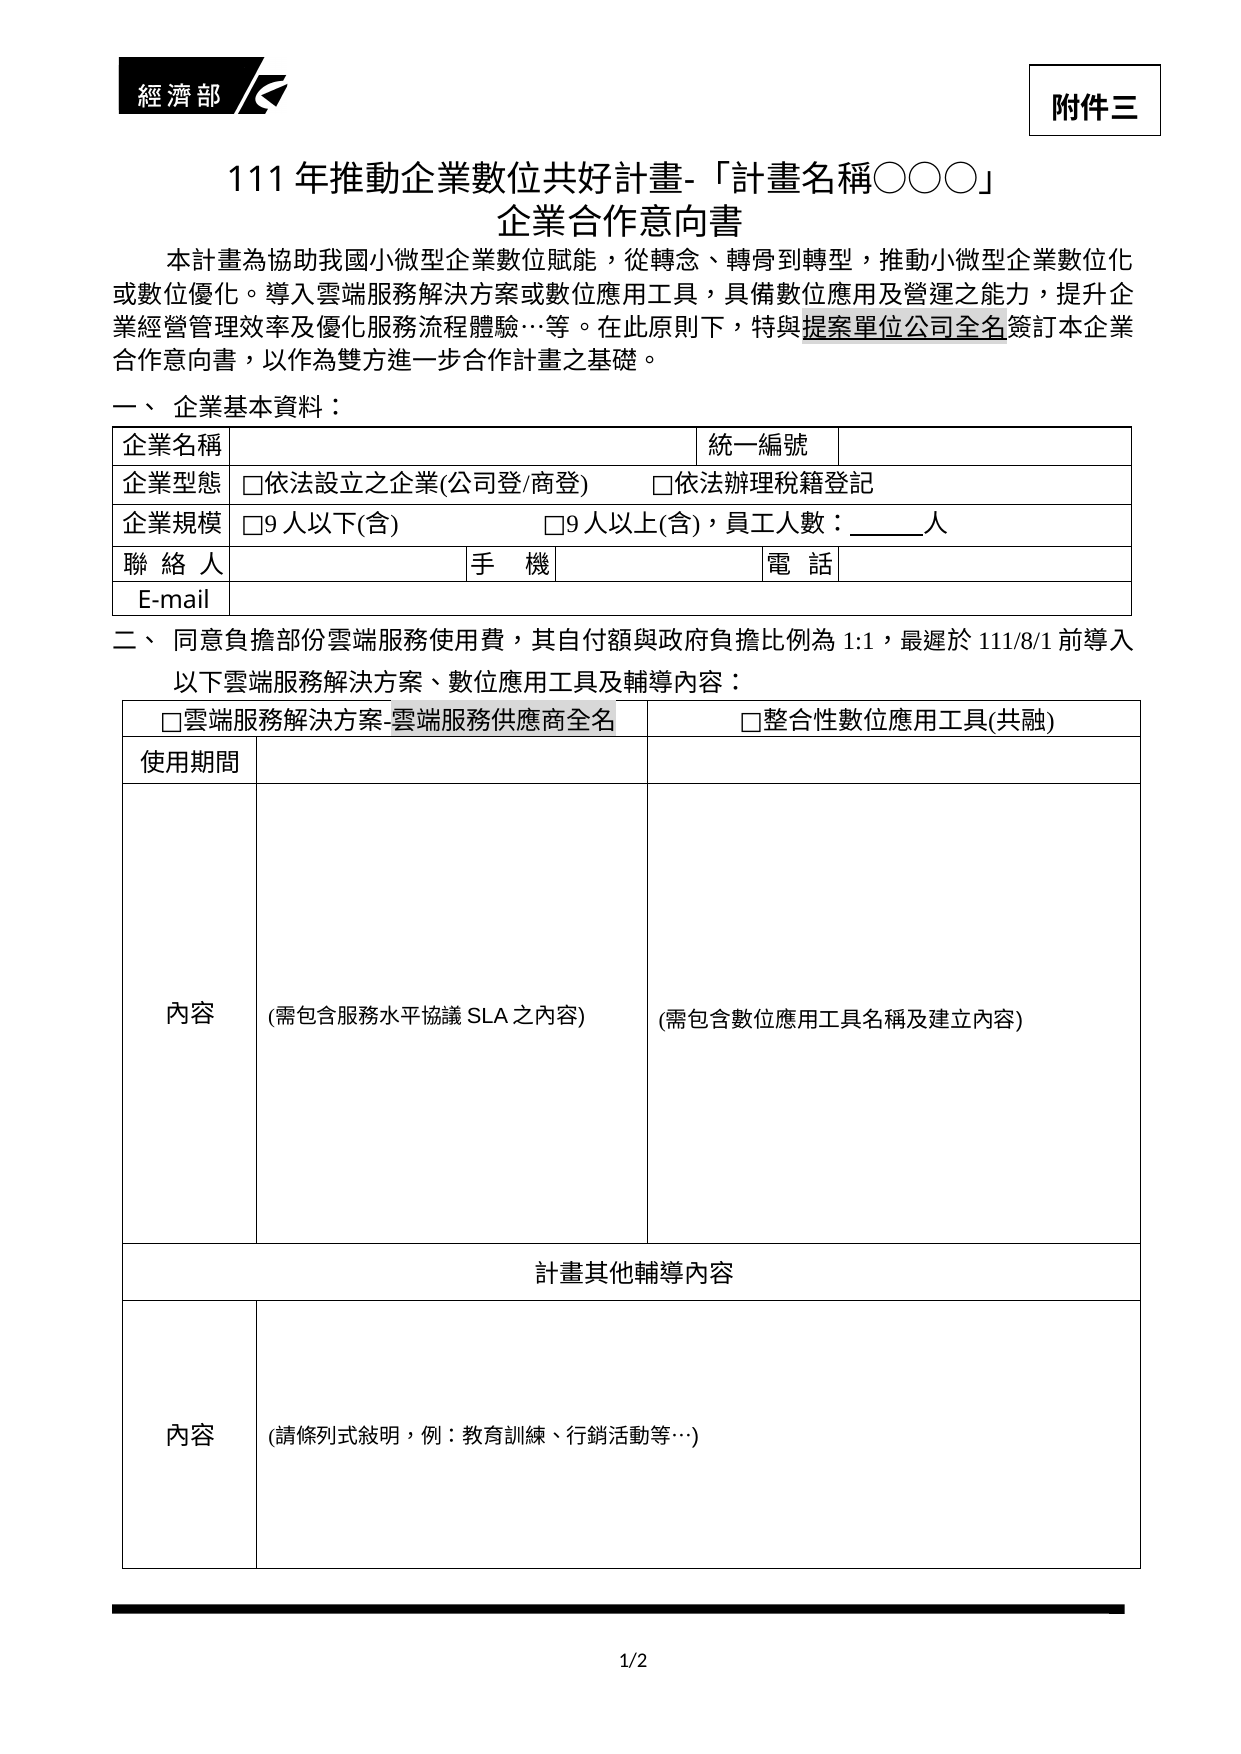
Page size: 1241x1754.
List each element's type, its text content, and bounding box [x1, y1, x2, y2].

table_cell 內容 [123, 784, 256, 1243]
table_cell 手機 [467, 547, 555, 581]
table_cell [648, 737, 1140, 783]
table_cell 計畫其他輔導內容 [123, 1244, 1140, 1300]
table_header [839, 428, 1131, 464]
table_cell [257, 737, 647, 783]
table_header [230, 428, 696, 464]
table_cell [230, 547, 466, 581]
table_cell 聯絡人 [113, 547, 229, 581]
picture [118, 57, 288, 114]
table_cell 內容 [123, 1301, 256, 1568]
text 附件三 [1044, 85, 1146, 127]
table_header □整合性數位應用工具(共融) [648, 701, 1140, 736]
text 111年推動企業數位共好計畫-「計畫名稱○○○」 [112, 150, 1128, 201]
table_cell 企業規模 [113, 505, 229, 546]
table_header 企業名稱 [113, 428, 229, 464]
table_header 統一編號 [697, 428, 838, 464]
table_cell 電話 [763, 547, 838, 581]
table_cell (請條列式敍明，例：教育訓練、行銷活動等…) [257, 1301, 1140, 1568]
list 同意負擔部份雲端服務使用費，其自付額與政府負擔比例為1:1，最遲於111/8/1前導入以下雲端服務解決方案、數位應用工具及輔導內容： [112, 616, 1134, 700]
table_cell [556, 547, 762, 581]
table_cell [230, 582, 1131, 615]
text 本計畫為協助我國小微型企業數位賦能，從轉念、轉骨到轉型，推動小微型企業數位化或數位優化。導入雲端服務解決方案或數位應用工具，具備數位應用及營運之能力，提升企業經營管理效率及優化服務流程體驗…等。在此原則下，特與提案單位公司全名簽訂本企業合作意向書，以作為雙方進一步合作計畫之基礎。 [112, 243, 1134, 376]
table_cell (需包含服務水平協議SLA之內容) [257, 784, 647, 1243]
table_cell □9人以下(含) □9人以上(含)，員工人數： 人 [230, 505, 1131, 546]
table_cell 使用期間 [123, 737, 256, 783]
table_cell 企業型態 [113, 466, 229, 504]
text 企業合作意向書 [112, 201, 1128, 243]
table_cell (需包含數位應用工具名稱及建立內容) [648, 784, 1140, 1243]
table_header □雲端服務解決方案-雲端服務供應商全名 [123, 701, 647, 736]
table_cell [839, 547, 1131, 581]
table_cell □依法設立之企業(公司登/商登) □依法辦理稅籍登記 [230, 466, 1131, 504]
list 企業基本資料： [112, 376, 1134, 426]
table_cell E-mail [113, 582, 229, 615]
